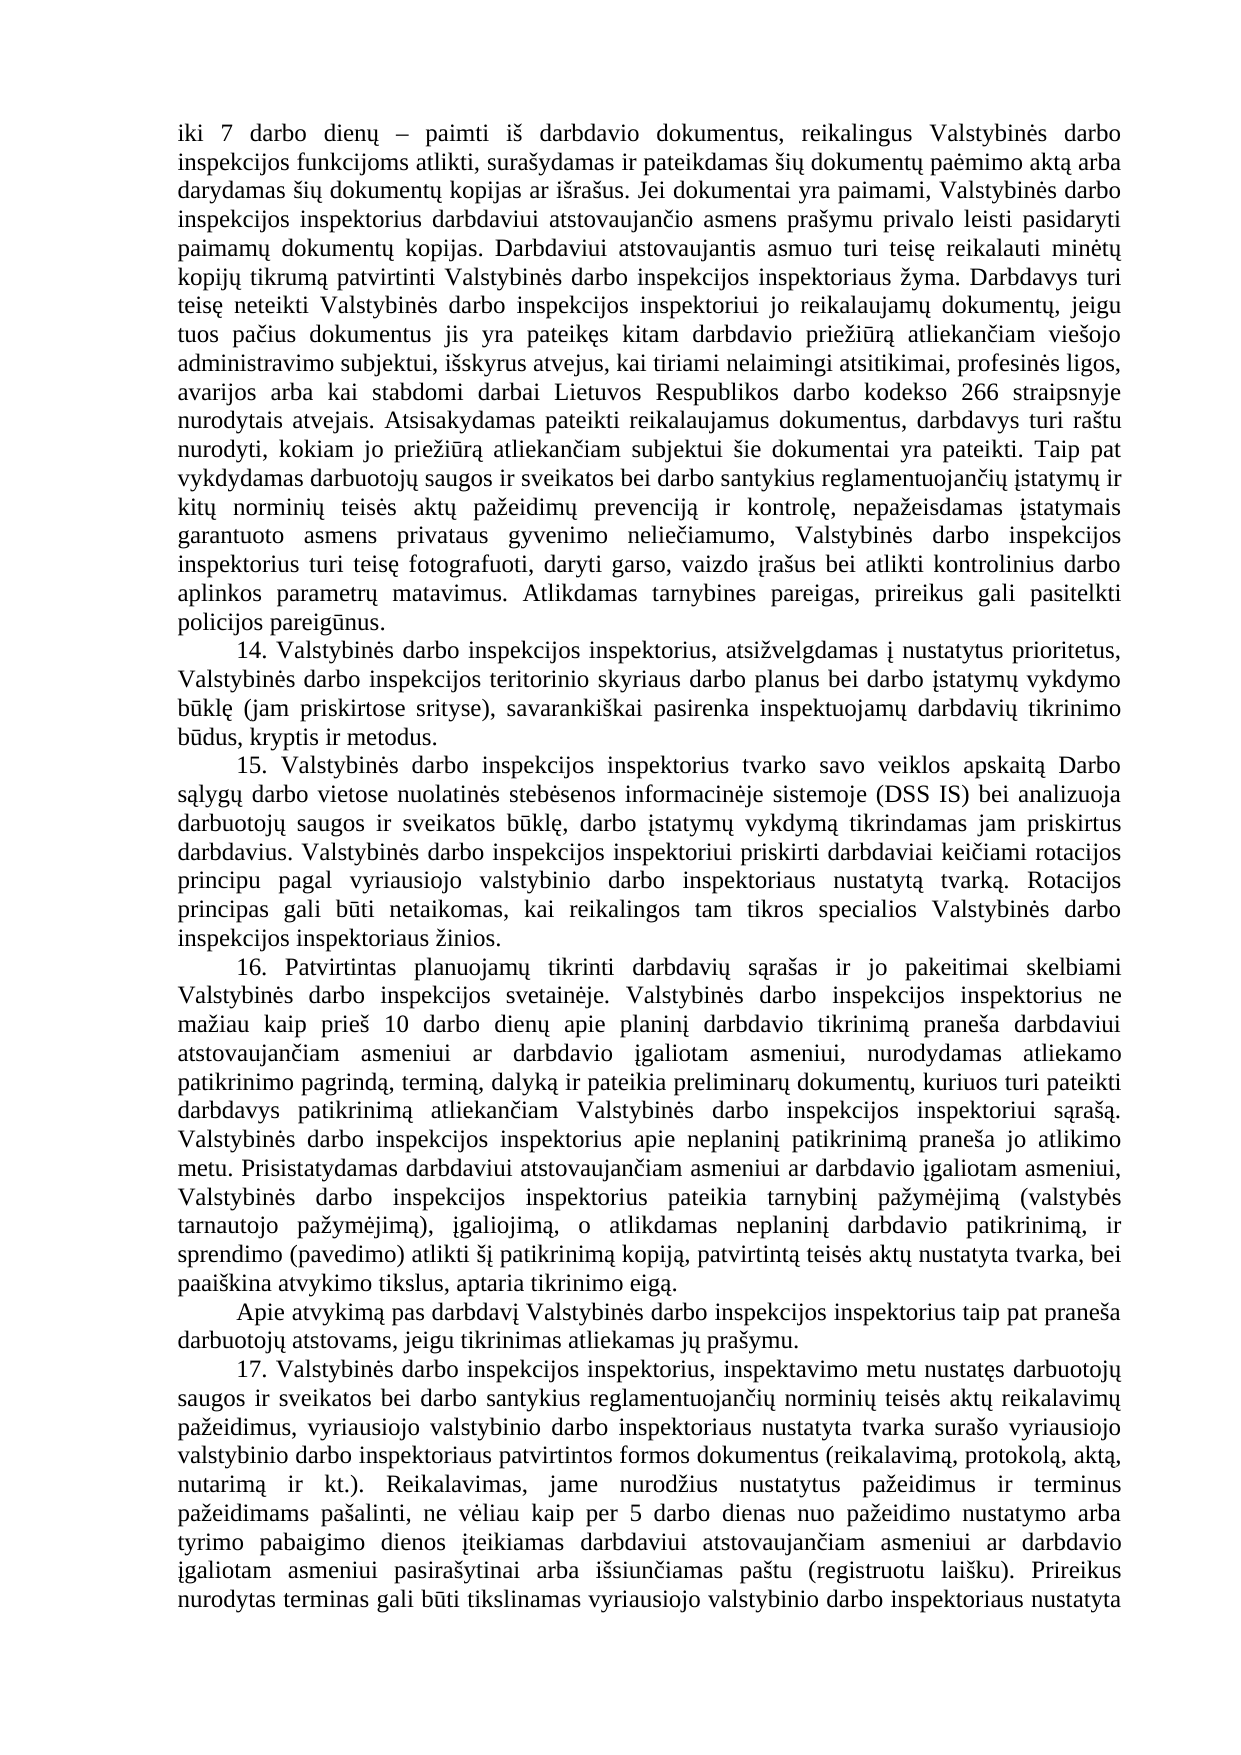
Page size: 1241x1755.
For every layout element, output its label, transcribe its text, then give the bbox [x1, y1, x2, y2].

text 15. Valstybinės darbo inspekcijos inspektorius tvarko savo veiklos apskaitą Darbo sąlygų darbo vietose nuolatinės stebėsenos informacinėje sistemoje (DSS IS) bei analizuoja darbuotojų saugos ir sveikatos būklę, darbo įstatymų vykdymą tikrindamas jam priskirtus darbdavius. Valstybinės darbo inspekcijos inspektoriui priskirti darbdaviai keičiami rotacijos principu pagal vyriausiojo valstybinio darbo inspektoriaus nustatytą tvarką. Rotacijos principas gali būti netaikomas, kai reikalingos tam tikros specialios Valstybinės darbo inspekcijos inspektoriaus žinios. [177, 751, 1122, 952]
text Apie atvykimą pas darbdavį Valstybinės darbo inspekcijos inspektorius taip pat praneša darbuotojų atstovams, jeigu tikrinimas atliekamas jų prašymu. [177, 1297, 1122, 1354]
text 17. Valstybinės darbo inspekcijos inspektorius, inspektavimo metu nustatęs darbuotojų saugos ir sveikatos bei darbo santykius reglamentuojančių norminių teisės aktų reikalavimų pažeidimus, vyriausiojo valstybinio darbo inspektoriaus nustatyta tvarka surašo vyriausiojo valstybinio darbo inspektoriaus patvirtintos formos dokumentus (reikalavimą, protokolą, aktą, nutarimą ir kt.). Reikalavimas, jame nurodžius nustatytus pažeidimus ir terminus pažeidimams pašalinti, ne vėliau kaip per 5 darbo dienas nuo pažeidimo nustatymo arba tyrimo pabaigimo dienos įteikiamas darbdaviui atstovaujančiam asmeniui ar darbdavio įgaliotam asmeniui pasirašytinai arba išsiunčiamas paštu (registruotu laišku). Prireikus nurodytas terminas gali būti tikslinamas vyriausiojo valstybinio darbo inspektoriaus nustatyta [177, 1354, 1122, 1613]
text 14. Valstybinės darbo inspekcijos inspektorius, atsižvelgdamas į nustatytus prioritetus, Valstybinės darbo inspekcijos teritorinio skyriaus darbo planus bei darbo įstatymų vykdymo būklę (jam priskirtose srityse), savarankiškai pasirenka inspektuojamų darbdavių tikrinimo būdus, kryptis ir metodus. [177, 636, 1122, 751]
text 16. Patvirtintas planuojamų tikrinti darbdavių sąrašas ir jo pakeitimai skelbiami Valstybinės darbo inspekcijos svetainėje. Valstybinės darbo inspekcijos inspektorius ne mažiau kaip prieš 10 darbo dienų apie planinį darbdavio tikrinimą praneša darbdaviui atstovaujančiam asmeniui ar darbdavio įgaliotam asmeniui, nurodydamas atliekamo patikrinimo pagrindą, terminą, dalyką ir pateikia preliminarų dokumentų, kuriuos turi pateikti darbdavys patikrinimą atliekančiam Valstybinės darbo inspekcijos inspektoriui sąrašą. Valstybinės darbo inspekcijos inspektorius apie neplaninį patikrinimą praneša jo atlikimo metu. Prisistatydamas darbdaviui atstovaujančiam asmeniui ar darbdavio įgaliotam asmeniui, Valstybinės darbo inspekcijos inspektorius pateikia tarnybinį pažymėjimą (valstybės tarnautojo pažymėjimą), įgaliojimą, o atlikdamas neplaninį darbdavio patikrinimą, ir sprendimo (pavedimo) atlikti šį patikrinimą kopiją, patvirtintą teisės aktų nustatyta tvarka, bei paaiškina atvykimo tikslus, aptaria tikrinimo eigą. [177, 952, 1122, 1297]
text iki 7 darbo dienų – paimti iš darbdavio dokumentus, reikalingus Valstybinės darbo inspekcijos funkcijoms atlikti, surašydamas ir pateikdamas šių dokumentų paėmimo aktą arba darydamas šių dokumentų kopijas ar išrašus. Jei dokumentai yra paimami, Valstybinės darbo inspekcijos inspektorius darbdaviui atstovaujančio asmens prašymu privalo leisti pasidaryti paimamų dokumentų kopijas. Darbdaviui atstovaujantis asmuo turi teisę reikalauti minėtų kopijų tikrumą patvirtinti Valstybinės darbo inspekcijos inspektoriaus žyma. Darbdavys turi teisę neteikti Valstybinės darbo inspekcijos inspektoriui jo reikalaujamų dokumentų, jeigu tuos pačius dokumentus jis yra pateikęs kitam darbdavio priežiūrą atliekančiam viešojo administravimo subjektui, išskyrus atvejus, kai tiriami nelaimingi atsitikimai, profesinės ligos, avarijos arba kai stabdomi darbai Lietuvos Respublikos darbo kodekso 266 straipsnyje nurodytais atvejais. Atsisakydamas pateikti reikalaujamus dokumentus, darbdavys turi raštu nurodyti, kokiam jo priežiūrą atliekančiam subjektui šie dokumentai yra pateikti. Taip pat vykdydamas darbuotojų saugos ir sveikatos bei darbo santykius reglamentuojančių įstatymų ir kitų norminių teisės aktų pažeidimų prevenciją ir kontrolę, nepažeisdamas įstatymais garantuoto asmens privataus gyvenimo neliečiamumo, Valstybinės darbo inspekcijos inspektorius turi teisę fotografuoti, daryti garso, vaizdo įrašus bei atlikti kontrolinius darbo aplinkos parametrų matavimus. Atlikdamas tarnybines pareigas, prireikus gali pasitelkti policijos pareigūnus. [177, 118, 1122, 636]
